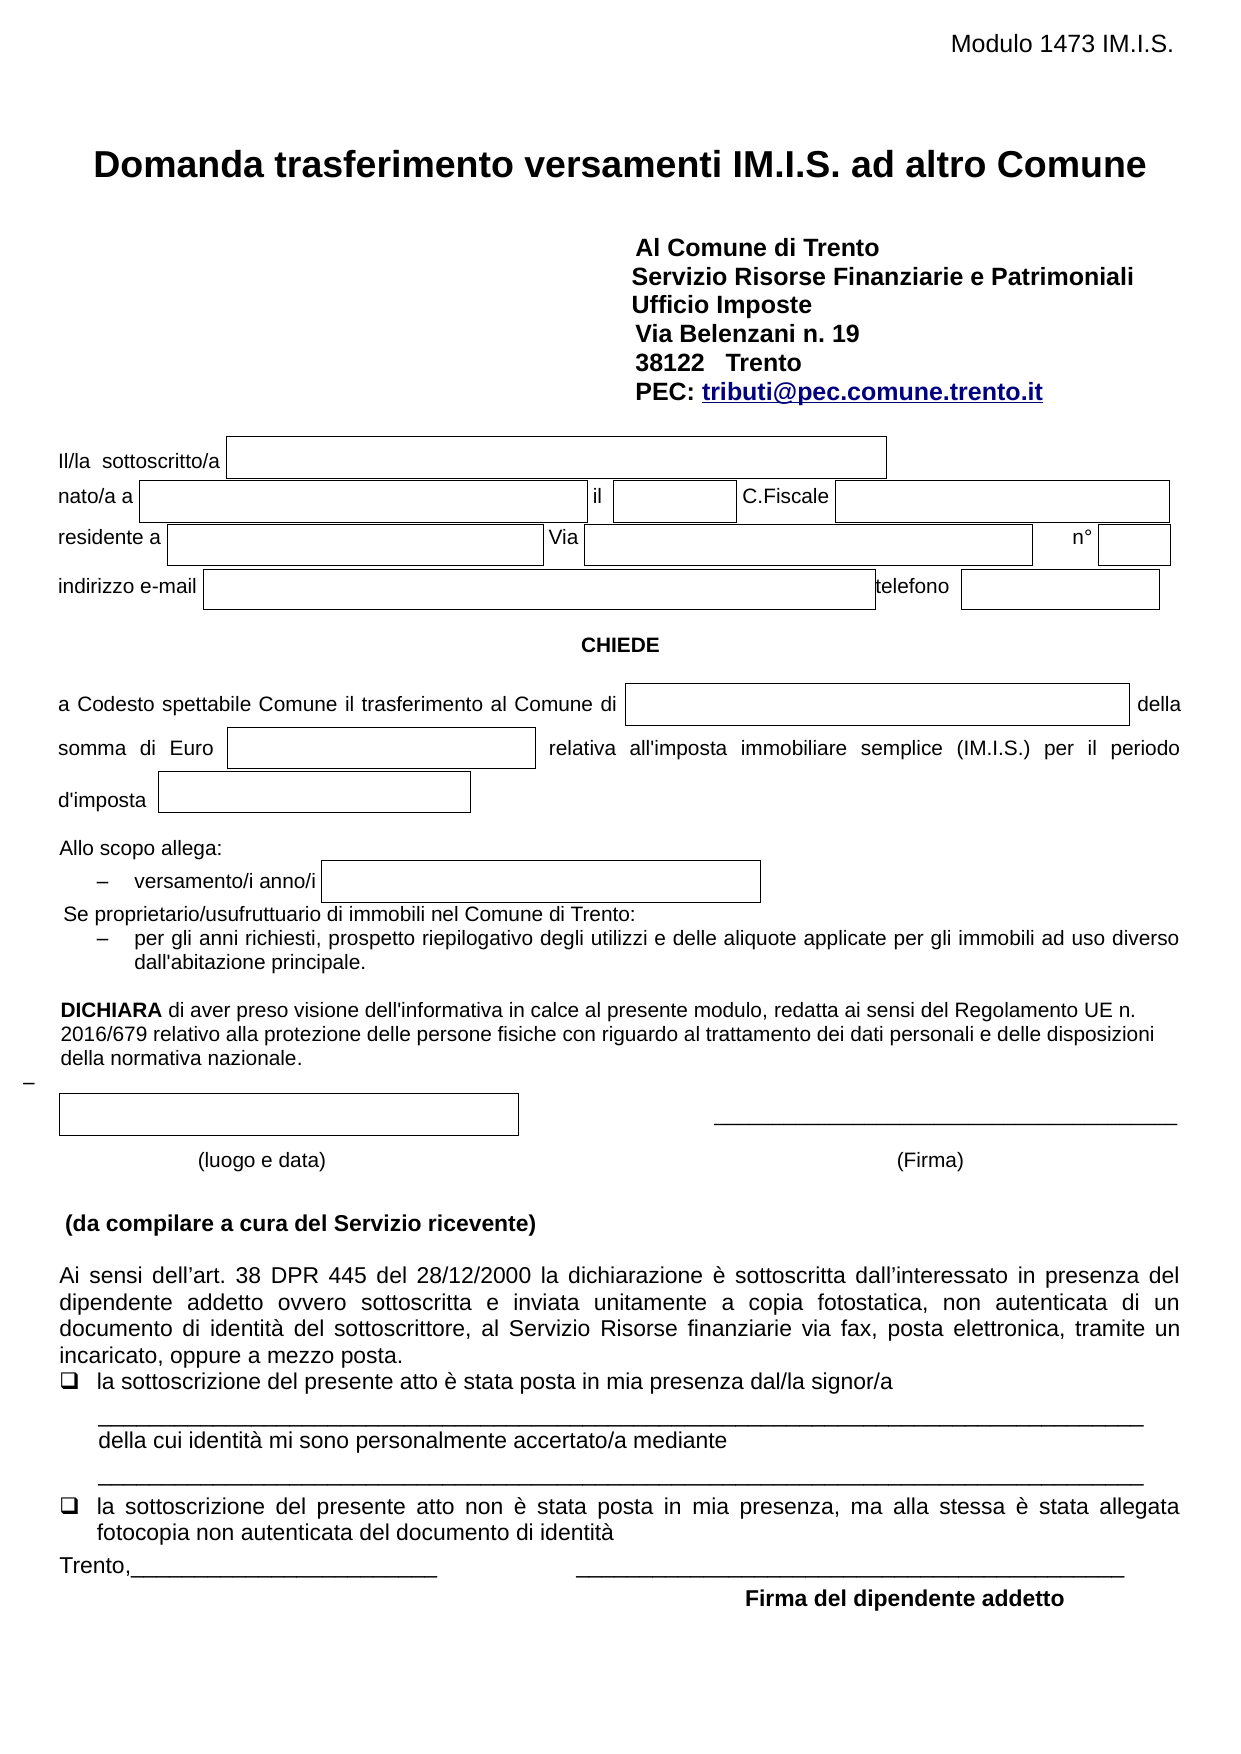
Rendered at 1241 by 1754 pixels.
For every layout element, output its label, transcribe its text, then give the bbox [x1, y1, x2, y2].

text Servizio Risorse Finanziarie e Patrimoniali Ufficio Imposte [59, 262, 1181, 319]
text (da compilare a cura del Servizio ricevente) [65, 1210, 1181, 1236]
text indirizzo e-mail telefono [58, 565, 1181, 609]
text __________________________________________________________________________________ della cui identità mi sono personalmente accertato/a mediante [98, 1401, 1181, 1453]
list per gli anni richiesti, prospetto riepilogativo degli utilizzi e delle aliquote applicate per gli immobili ad uso diverso dall'abitazione principale. [97, 926, 1181, 974]
text a Codesto spettabile Comune il trasferimento al Comune di della somma di Euro relativa all'imposta immobiliare semplice (IM.I.S.) per il periodo d'imposta [58, 681, 1181, 812]
text Firma del dipendente addetto [65, 1585, 1181, 1611]
text __________________________________________________________________________________ [98, 1460, 1181, 1486]
list la sottoscrizione del presente atto non è stata posta in mia presenza, ma alla stessa è stata allegata fotocopia non autenticata del documento di identità [59, 1493, 1181, 1545]
title Domanda trasferimento versamenti IM.I.S. ad altro Comune [59, 142, 1181, 185]
text nato/a a il C.Fiscale [58, 478, 1181, 522]
text ________________________________________ [519, 1093, 1181, 1135]
list la sottoscrizione del presente atto è stata posta in mia presenza dal/la signor/a [59, 1368, 1181, 1394]
list DICHIARA di aver preso visione dell'informativa in calce al presente modulo, redatta ai sensi del Regolamento UE n. 2016/679 relativo alla protezione delle persone fisiche con riguardo al trattamento dei dati personali e delle disposizioni della normativa nazionale. [23, 998, 1181, 1069]
text Il/la sottoscritto/a [58, 434, 1181, 478]
text PEC: tributi@pec.comune.trento.it [635, 377, 1181, 405]
list [761, 860, 1181, 902]
text Al Comune di Trento [635, 233, 1181, 262]
text 38122 Trento [635, 348, 1181, 377]
text (luogo e data) (Firma) [59, 1147, 1181, 1171]
list Se proprietario/usufruttuario di immobili nel Comune di Trento: [62, 902, 1181, 926]
text Via Belenzani n. 19 [635, 319, 1181, 348]
text residente a Via n° [58, 522, 1181, 565]
text Trento,________________________ ___________________________________________ [59, 1552, 1181, 1578]
list versamento/i anno/i [97, 860, 321, 902]
text Ai sensi dell’art. 38 DPR 445 del 28/12/2000 la dichiarazione è sottoscritta dall’interessato in presenza del dipendente addetto ovvero sottoscritta e inviata unitamente a copia fotostatica, non autenticata di un documento di identità del sottoscrittore, al Servizio Risorse finanziarie via fax, posta elettronica, tramite un incaricato, oppure a mezzo posta. [59, 1262, 1181, 1368]
text Allo scopo allega: [59, 836, 1181, 860]
text CHIEDE [59, 633, 1181, 657]
